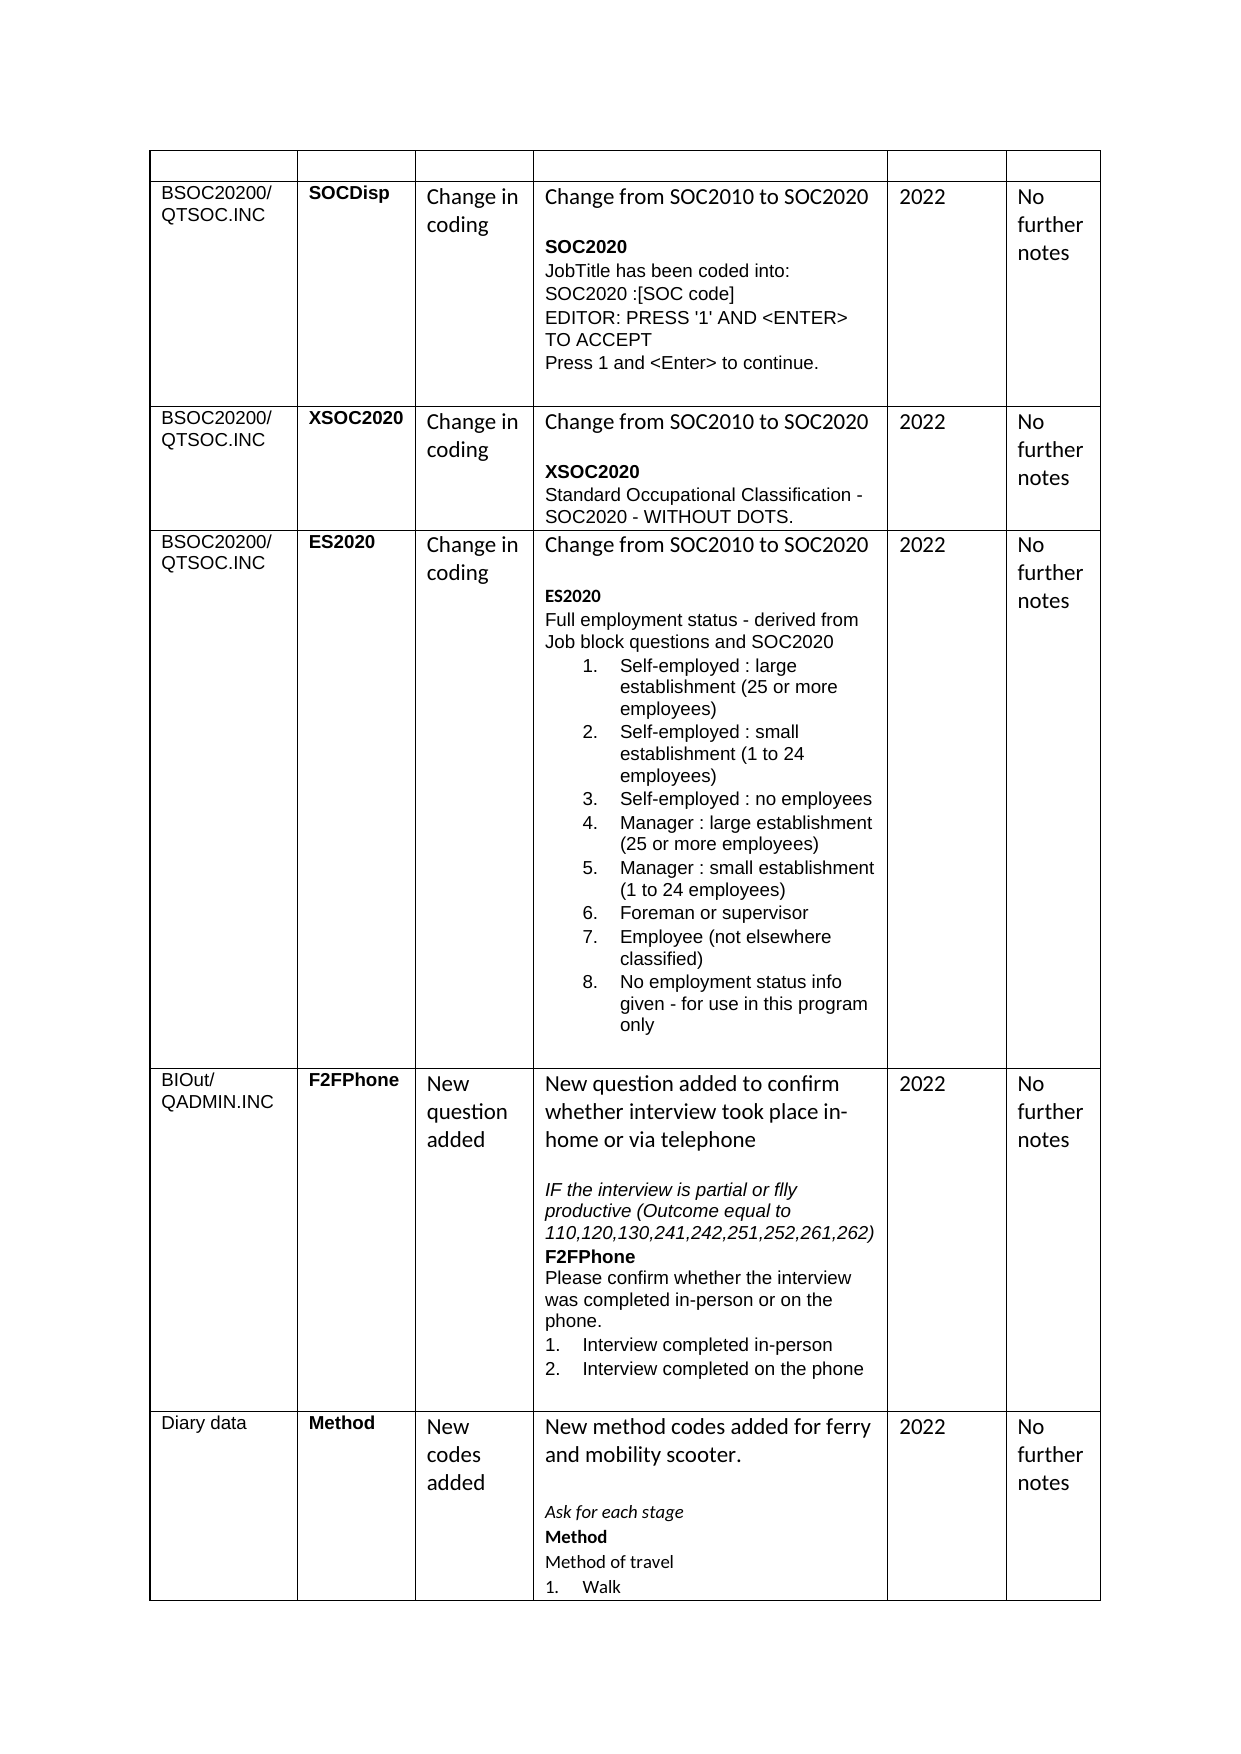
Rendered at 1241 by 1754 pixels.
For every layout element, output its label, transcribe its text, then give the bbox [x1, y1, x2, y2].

table_cell BIOut/QADMIN.INC [151, 1069, 297, 1411]
table_cell No further notes [1007, 182, 1100, 406]
table_cell 2022 [888, 531, 1006, 1068]
table_cell New method codes added for ferry and mobility scooter. Ask for each stage Method Method of travel Walk Bicycle/Pedal cycle Private (hire) Bus Car Motorcycle combination Van or lorry Other private transport Ordinary Bus (London) Ordinary Bus (Elsewhere) Coach/Express Bus Excursion/Tour Bus LT underground Train (formerly BR) Light rail Aircraft (public) Taxi/Minicab/private hire vehicle [BLANK CODE] Other public transport Unspecified (private) Unspecified (public) EBike EScooter Mobility scooter Ferry [534, 1412, 887, 1600]
table_cell No further notes [1007, 1069, 1100, 1411]
table_cell [298, 151, 415, 181]
table_cell 2022 [888, 182, 1006, 406]
table_cell BSOC20200/QTSOC.INC [151, 182, 297, 406]
table_cell ES2020 [298, 531, 415, 1068]
table_cell Change from SOC2010 to SOC2020 ES2020 Full employment status - derived from Job block questions and SOC2020 Self-employed : large establishment (25 or more employees) Self-employed : small establishment (1 to 24 employees) Self-employed : no employees Manager : large establishment (25 or more employees) Manager : small establishment (1 to 24 employees) Foreman or supervisor Employee (not elsewhere classified) No employment status info given - for use in this program only [534, 531, 887, 1068]
table_cell [888, 151, 1006, 181]
table_cell [416, 151, 533, 181]
table_cell BSOC20200/QTSOC.INC [151, 531, 297, 1068]
table_cell 2022 [888, 1069, 1006, 1411]
table_cell Method [298, 1412, 415, 1600]
table_cell New question added to confirm whether interview took place in-home or via telephone IF the interview is partial or flly productive (Outcome equal to 110,120,130,241,242,251,252,261,262) F2FPhone Please confirm whether the interview was completed in-person or on the phone. Interview completed in-person Interview completed on the phone [534, 1069, 887, 1411]
table_cell Change in coding [416, 182, 533, 406]
table_cell Change from SOC2010 to SOC2020 SOC2020 JobTitle has been coded into: SOC2020 :[SOC code] EDITOR: PRESS '1' AND <ENTER> TO ACCEPT Press 1 and <Enter> to continue. [534, 182, 887, 406]
table_cell New question added [416, 1069, 533, 1411]
table_cell No further notes [1007, 1412, 1100, 1600]
table_cell New codes added [416, 1412, 533, 1600]
table_cell Change from SOC2010 to SOC2020 XSOC2020 Standard Occupational Classification - SOC2020 - WITHOUT DOTS. [534, 407, 887, 529]
table_cell XSOC2020 [298, 407, 415, 529]
table_cell No further notes [1007, 531, 1100, 1068]
table_cell Change in coding [416, 407, 533, 529]
table_cell 2022 [888, 407, 1006, 529]
table_cell [1007, 151, 1100, 181]
table_cell No further notes [1007, 407, 1100, 529]
table_cell [151, 151, 297, 181]
table_cell Diary data [151, 1412, 297, 1600]
table_cell Change in coding [416, 531, 533, 1068]
table_cell BSOC20200/QTSOC.INC [151, 407, 297, 529]
table_cell [534, 151, 887, 181]
table_cell SOCDisp [298, 182, 415, 406]
table_cell F2FPhone [298, 1069, 415, 1411]
table_cell 2022 [888, 1412, 1006, 1600]
